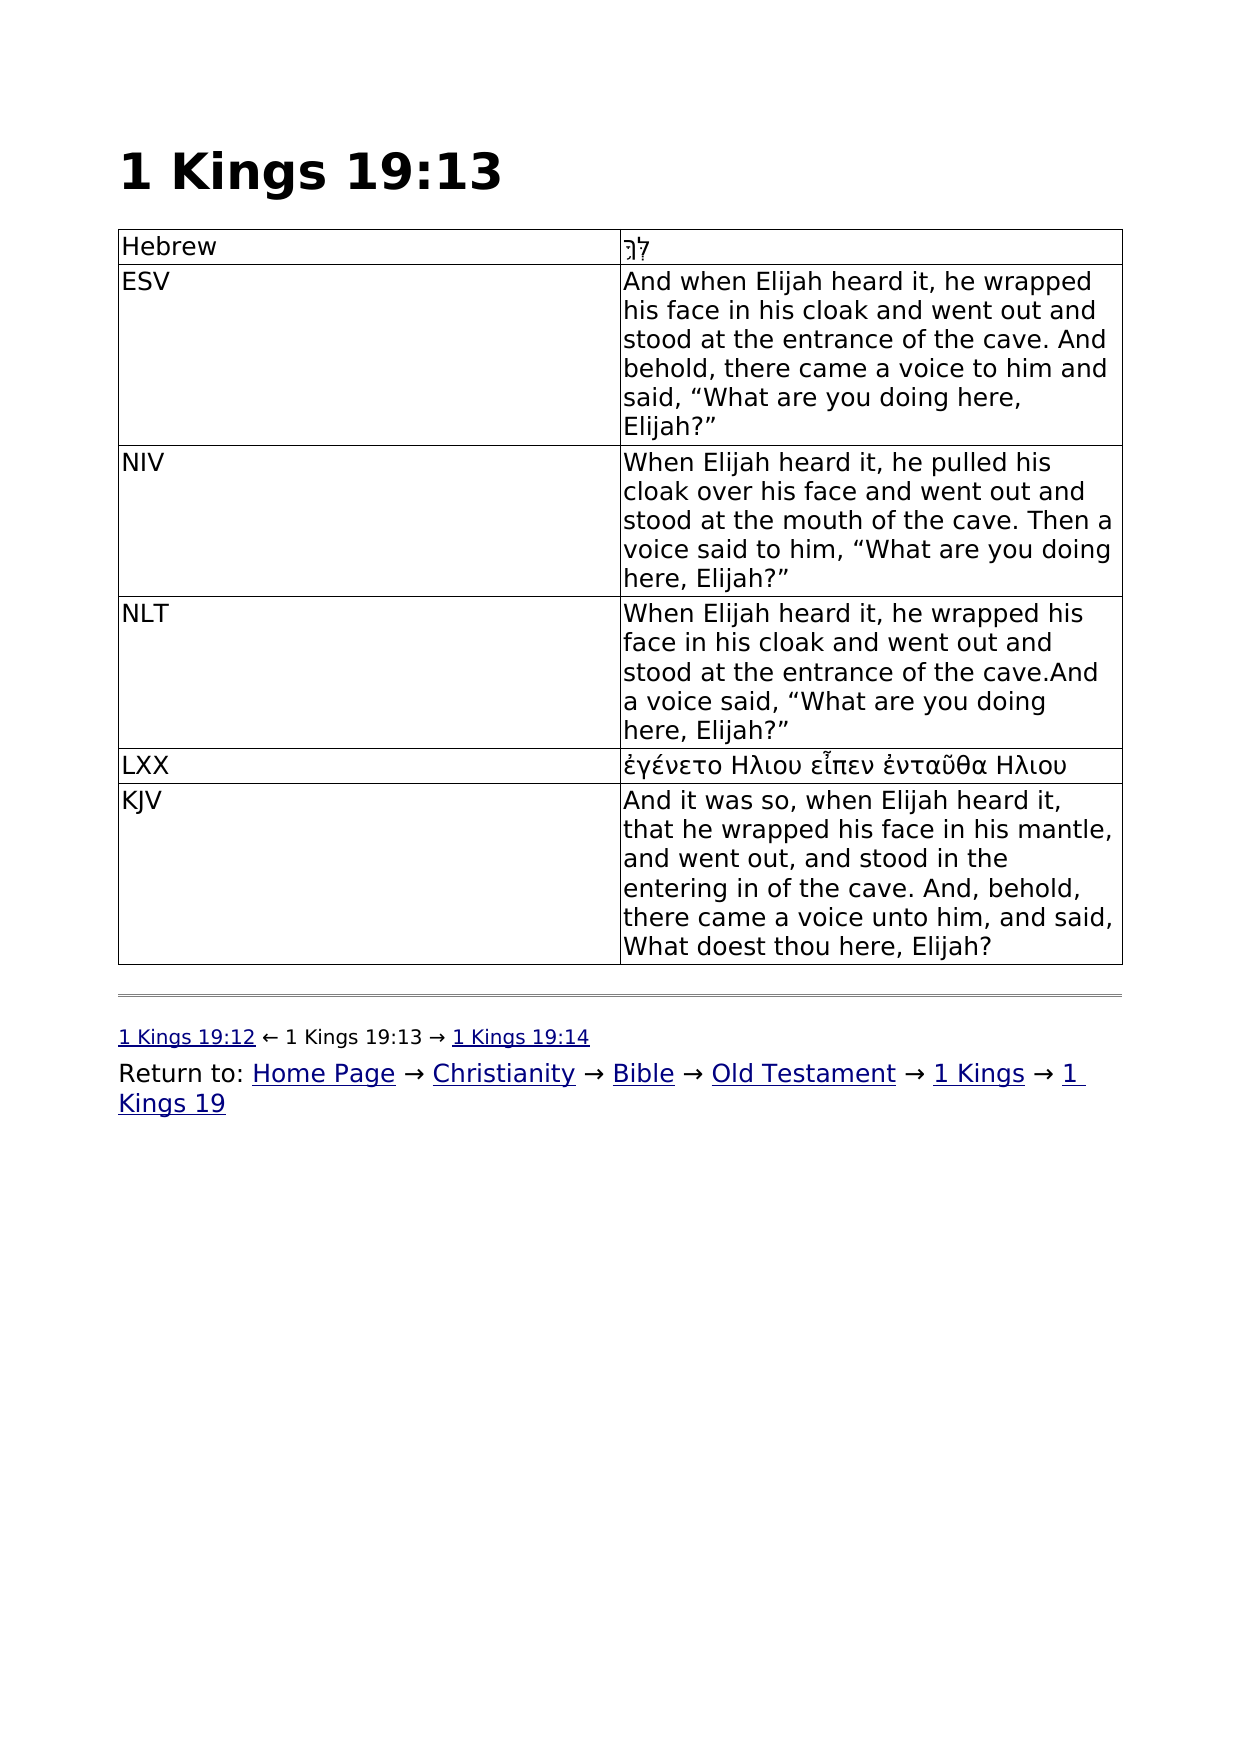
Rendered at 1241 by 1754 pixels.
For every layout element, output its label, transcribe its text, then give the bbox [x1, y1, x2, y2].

table_cell KJV [119, 784, 620, 964]
text 1 Kings 19:12 ← 1 Kings 19:13 → 1 Kings 19:14 [118, 1026, 1122, 1059]
table_cell ESV [119, 265, 620, 445]
table_cell LXX [119, 749, 620, 783]
table_cell And when Elijah heard it, he wrapped his face in his cloak and went out and stood at the entrance of the cave. And behold, there came a voice to him and said, “What are you doing here, Elijah?” [621, 265, 1122, 445]
subtitle 1 Kings 19:13 [118, 143, 1122, 201]
table_cell ἐγένετο Ηλιου εἶπεν ἐνταῦθα Ηλιου [621, 749, 1122, 783]
table_header לְּךָ֥ [621, 230, 1122, 264]
table_cell When Elijah heard it, he pulled his cloak over his face and went out and stood at the mouth of the cave. Then a voice said to him, “What are you doing here, Elijah?” [621, 446, 1122, 596]
table_cell NLT [119, 597, 620, 748]
table_cell When Elijah heard it, he wrapped his face in his cloak and went out and stood at the entrance of the cave.And a voice said, “What are you doing here, Elijah?” [621, 597, 1122, 748]
table_cell NIV [119, 446, 620, 596]
table_cell And it was so, when Elijah heard it, that he wrapped his face in his mantle, and went out, and stood in the entering in of the cave. And, behold, there came a voice unto him, and said, What doest thou here, Elijah? [621, 784, 1122, 964]
table_header Hebrew [119, 230, 620, 264]
text Return to: Home Page → Christianity → Bible → Old Testament → 1 Kings → 1 Kings 19 [118, 1059, 1122, 1118]
